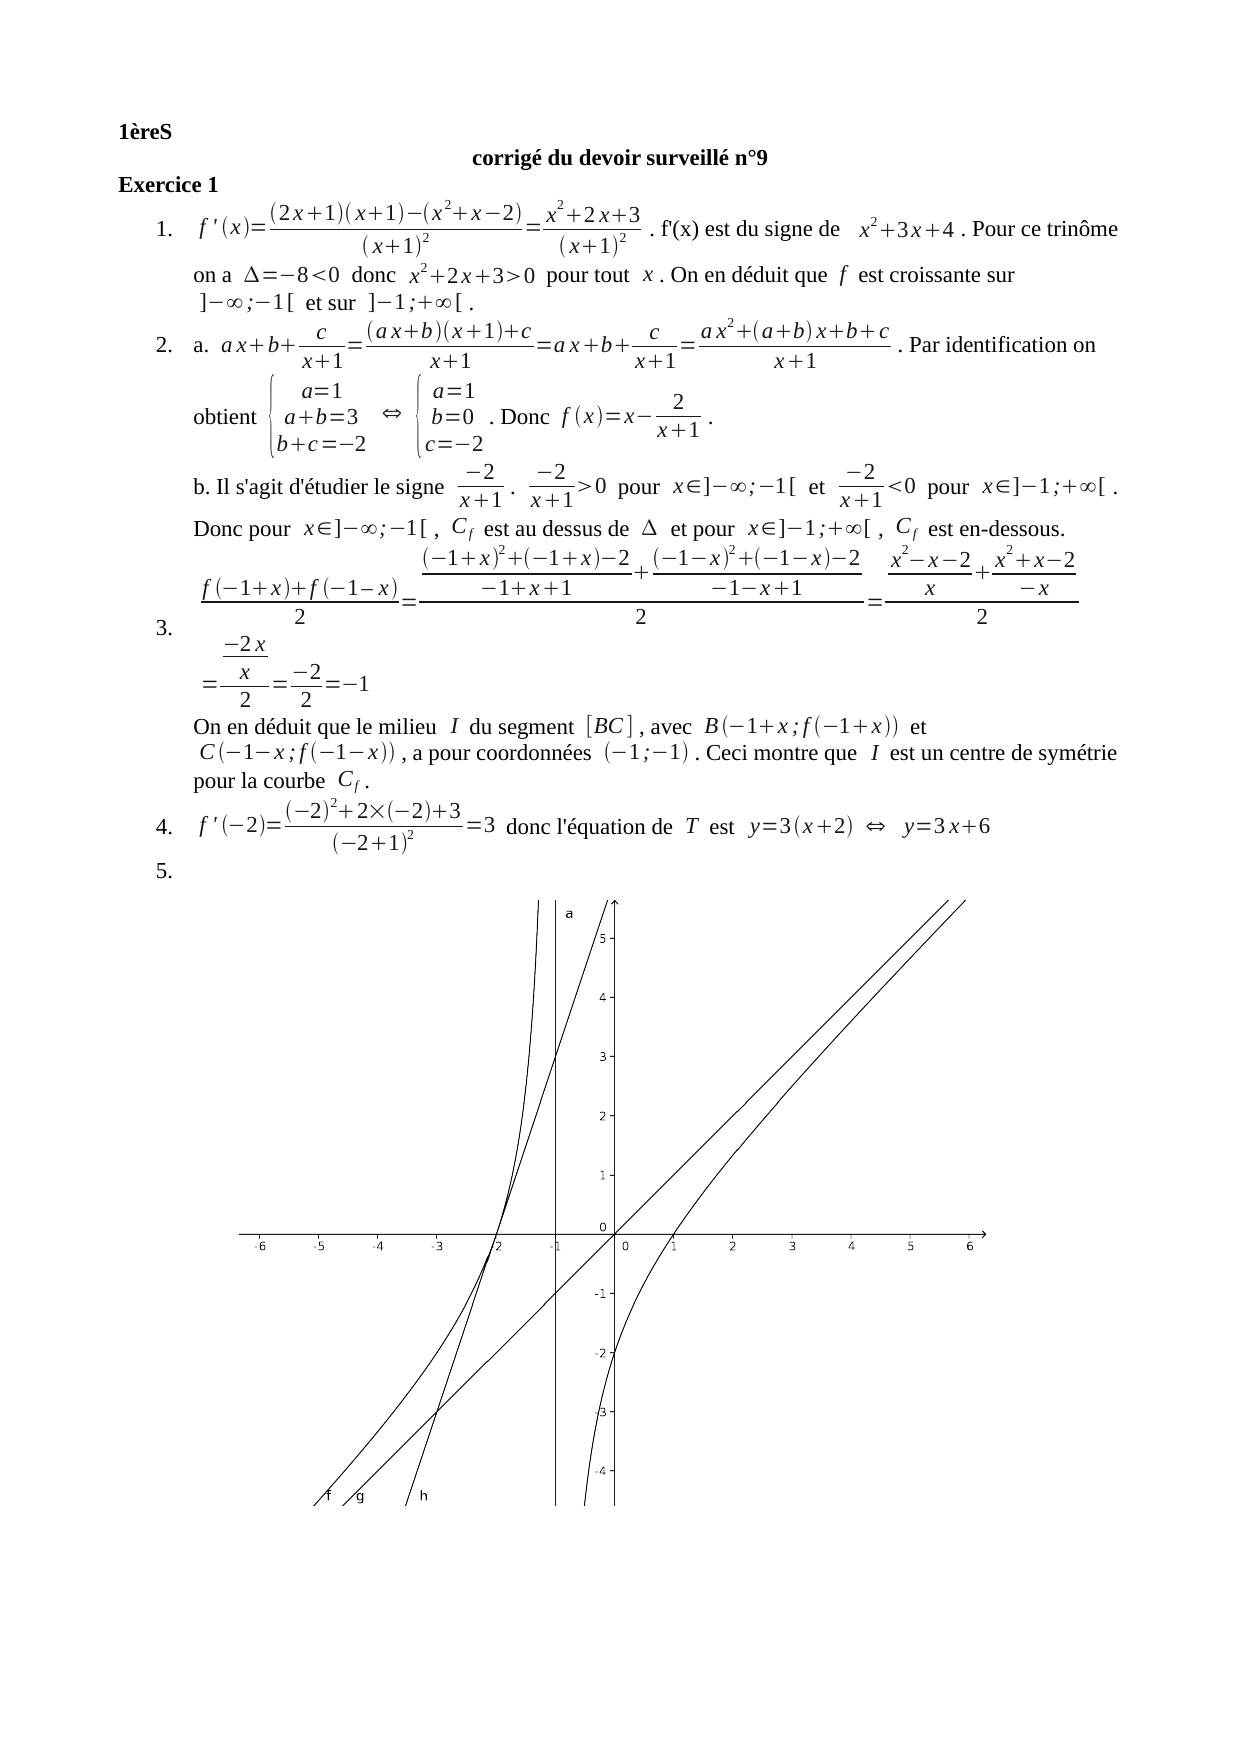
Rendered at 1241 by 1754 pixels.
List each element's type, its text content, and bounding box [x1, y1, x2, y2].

list a. . Par identification on obtient . Donc . b. Il s'agit d'étudier le signe . pour et pour . Donc pour , est au dessus de et pour , est en-dessous. [156, 315, 1122, 542]
picture [238, 900, 987, 1506]
subtitle 1èreS [118, 118, 1122, 144]
list donc l'équation de est [156, 794, 1122, 857]
subtitle Exercice 1 [118, 171, 1122, 197]
list . f'(x) est du signe de . Pour ce trinôme on a donc pour tout . On en déduit que est croissante sur et sur . [156, 197, 1122, 315]
subtitle corrigé du devoir surveillé n°9 [118, 144, 1122, 171]
list On en déduit que le milieu du segment , avec et , a pour coordonnées . Ceci montre que est un centre de symétrie pour la courbe . [156, 542, 1122, 794]
